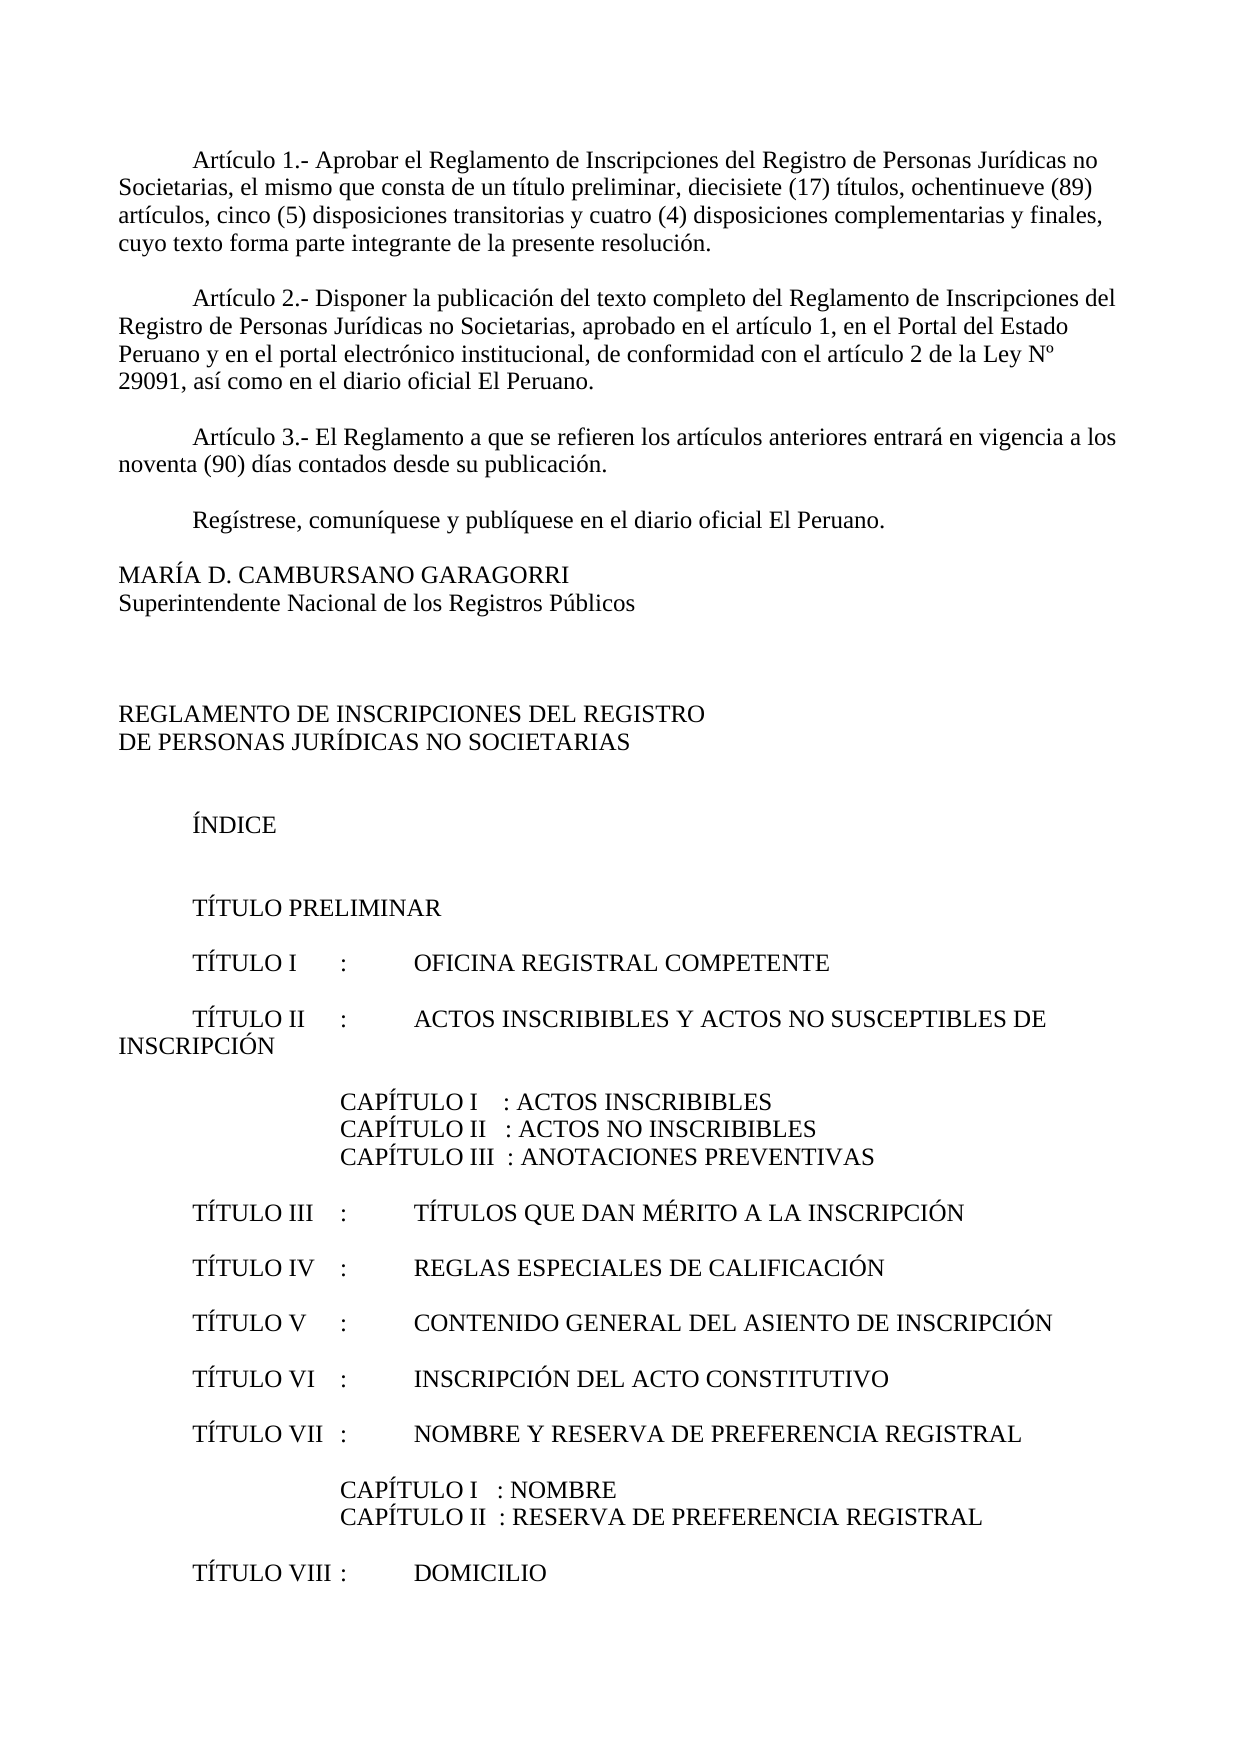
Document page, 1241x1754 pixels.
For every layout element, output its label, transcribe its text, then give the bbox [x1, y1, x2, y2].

text CAPÍTULO II : RESERVA DE PREFERENCIA REGISTRAL [118, 1503, 1122, 1531]
text CAPÍTULO III : ANOTACIONES PREVENTIVAS [118, 1143, 1122, 1171]
text TÍTULO IV : REGLAS ESPECIALES DE CALIFICACIÓN [118, 1254, 1122, 1282]
text TÍTULO III : TÍTULOS QUE DAN MÉRITO A LA INSCRIPCIÓN [118, 1199, 1122, 1226]
text TÍTULO PRELIMINAR [118, 894, 1122, 922]
text TÍTULO VII : NOMBRE Y RESERVA DE PREFERENCIA REGISTRAL [118, 1420, 1122, 1448]
text DE PERSONAS JURÍDICAS NO SOCIETARIAS [118, 728, 1122, 755]
text TÍTULO VIII : DOMICILIO [118, 1559, 1122, 1587]
text MARÍA D. CAMBURSANO GARAGORRI [118, 561, 1122, 589]
text TÍTULO II : ACTOS INSCRIBIBLES Y ACTOS NO SUSCEPTIBLES DE INSCRIPCIÓN [118, 1005, 1122, 1060]
text CAPÍTULO II : ACTOS NO INSCRIBIBLES [118, 1116, 1122, 1143]
text Artículo 3.- El Reglamento a que se refieren los artículos anteriores entrará en vigencia a los noventa (90) días contados desde su publicación. [118, 423, 1122, 478]
text TÍTULO I : OFICINA REGISTRAL COMPETENTE [118, 949, 1122, 977]
text TÍTULO V : CONTENIDO GENERAL DEL ASIENTO DE INSCRIPCIÓN [118, 1309, 1122, 1337]
text Artículo 2.- Disponer la publicación del texto completo del Reglamento de Inscripciones del Registro de Personas Jurídicas no Societarias, aprobado en el artículo 1, en el Portal del Estado Peruano y en el portal electrónico institucional, de conformidad con el artículo 2 de la Ley Nº 29091, así como en el diario oficial El Peruano. [118, 284, 1122, 395]
text CAPÍTULO I : ACTOS INSCRIBIBLES [118, 1088, 1122, 1116]
text CAPÍTULO I : NOMBRE [118, 1476, 1122, 1503]
text TÍTULO VI : INSCRIPCIÓN DEL ACTO CONSTITUTIVO [118, 1365, 1122, 1393]
text Artículo 1.- Aprobar el Reglamento de Inscripciones del Registro de Personas Jurídicas no Societarias, el mismo que consta de un título preliminar, diecisiete (17) títulos, ochentinueve (89) artículos, cinco (5) disposiciones transitorias y cuatro (4) disposiciones complementarias y finales, cuyo texto forma parte integrante de la presente resolución. [118, 146, 1122, 257]
text Regístrese, comuníquese y publíquese en el diario oficial El Peruano. [118, 506, 1122, 534]
text Superintendente Nacional de los Registros Públicos [118, 589, 1122, 617]
text ÍNDICE [118, 811, 1122, 838]
text REGLAMENTO DE INSCRIPCIONES DEL REGISTRO [118, 700, 1122, 728]
